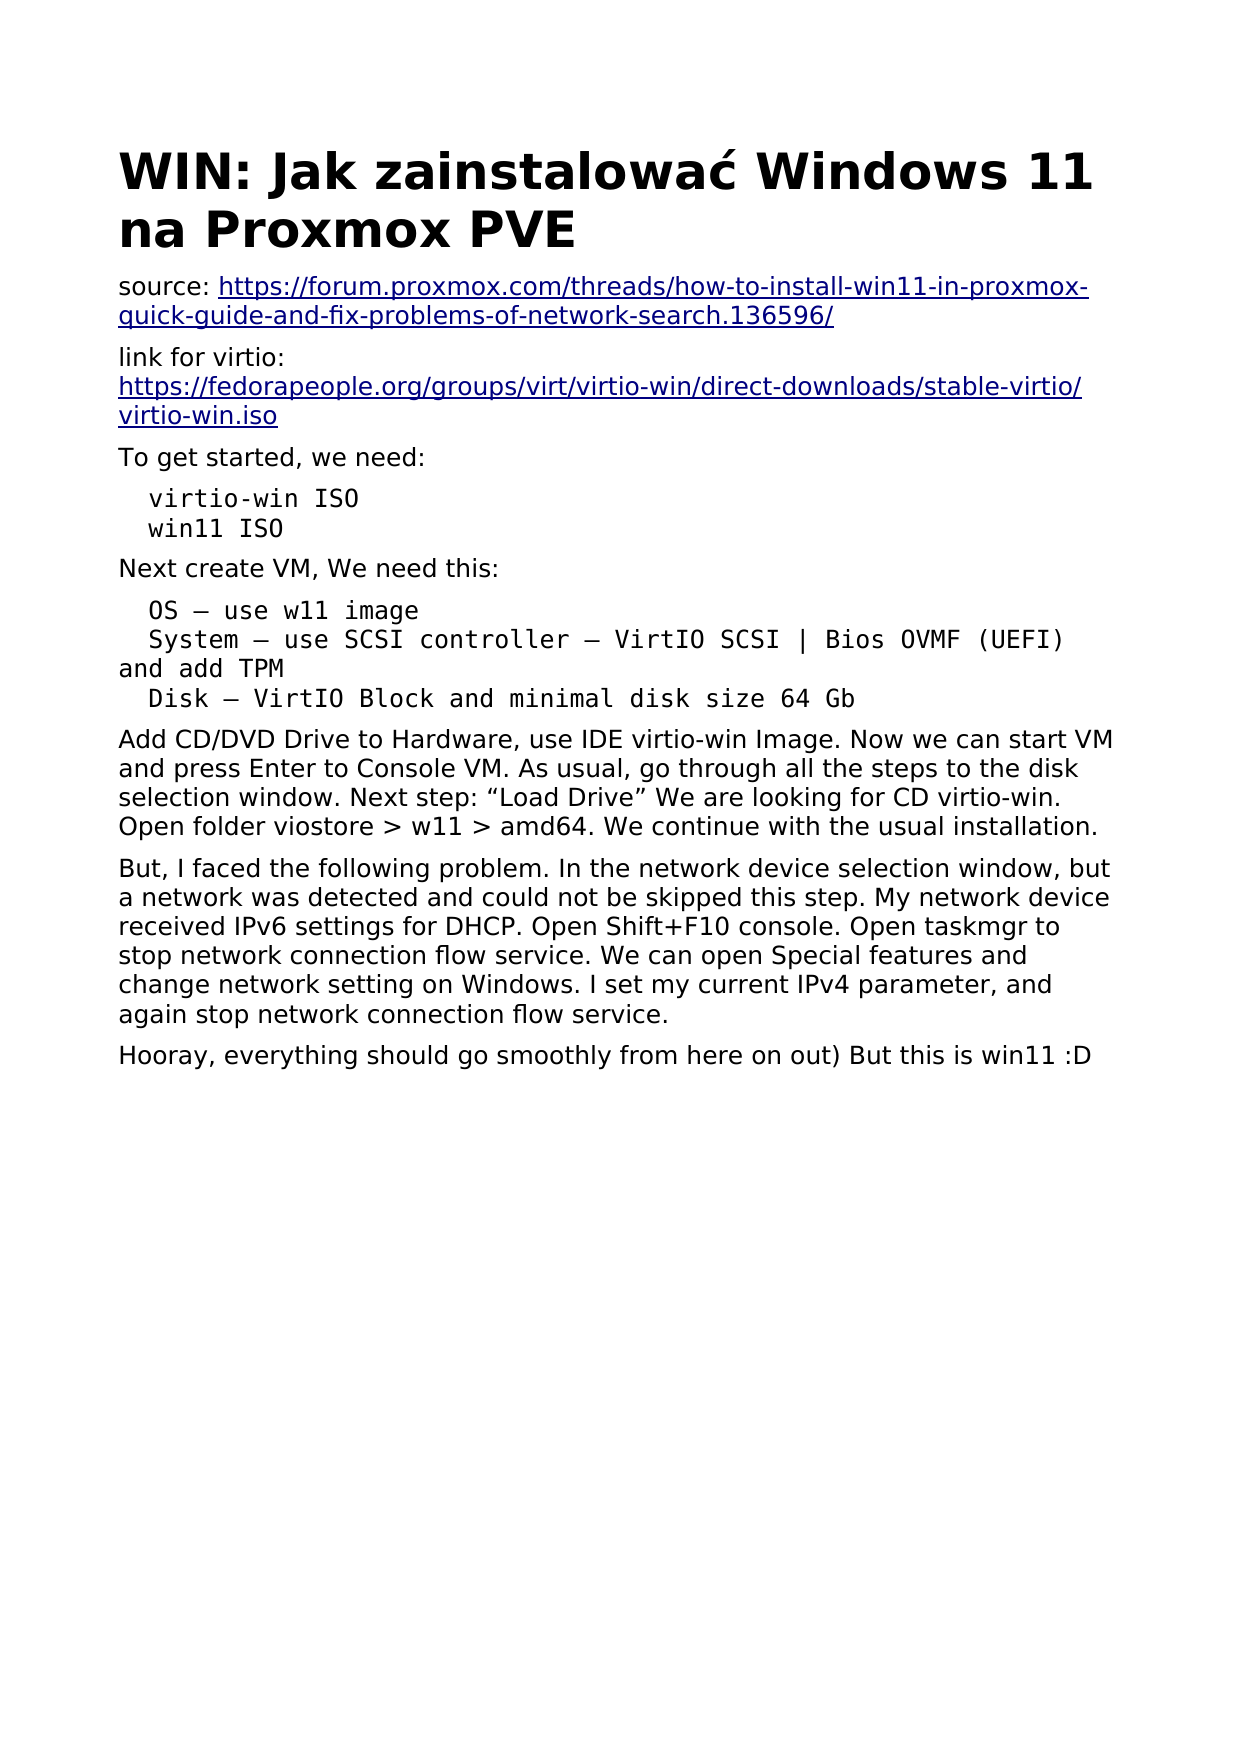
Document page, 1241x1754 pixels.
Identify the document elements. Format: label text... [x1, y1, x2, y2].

text Add CD/DVD Drive to Hardware, use IDE virtio-win Image. Now we can start VM and press Enter to Console VM. As usual, go through all the steps to the disk selection window. Next step: “Load Drive” We are looking for CD virtio-win. Open folder viostore > w11 > amd64. We continue with the usual installation. [118, 725, 1122, 841]
text virtio-win ISO win11 ISO [118, 484, 1122, 543]
text OS — use w11 image System — use SCSI controller — VirtIO SCSI | Bios OVMF (UEFI) and add TPM Disk — VirtIO Block and minimal disk size 64 Gb [118, 596, 1122, 713]
text source: https://forum.proxmox.com/threads/how-to-install-win11-in-proxmox-quick-guide-and-fix-problems-of-network-search.136596/ [118, 272, 1122, 330]
text Hooray, everything should go smoothly from here on out) But this is win11 :D [118, 1041, 1122, 1071]
subtitle WIN: Jak zainstalować Windows 11 na Proxmox PVE [118, 143, 1122, 259]
text But, I faced the following problem. In the network device selection window, but a network was detected and could not be skipped this step. My network device received IPv6 settings for DHCP. Open Shift+F10 console. Open taskmgr to stop network connection flow service. We can open Special features and change network setting on Windows. I set my current IPv4 parameter, and again stop network connection flow service. [118, 854, 1122, 1029]
text Next create VM, We need this: [118, 555, 1122, 584]
text link for virtio: https://fedorapeople.org/groups/virt/virtio-win/direct-downloads/stable-virtio/virtio-win.iso [118, 343, 1122, 430]
text To get started, we need: [118, 443, 1122, 472]
